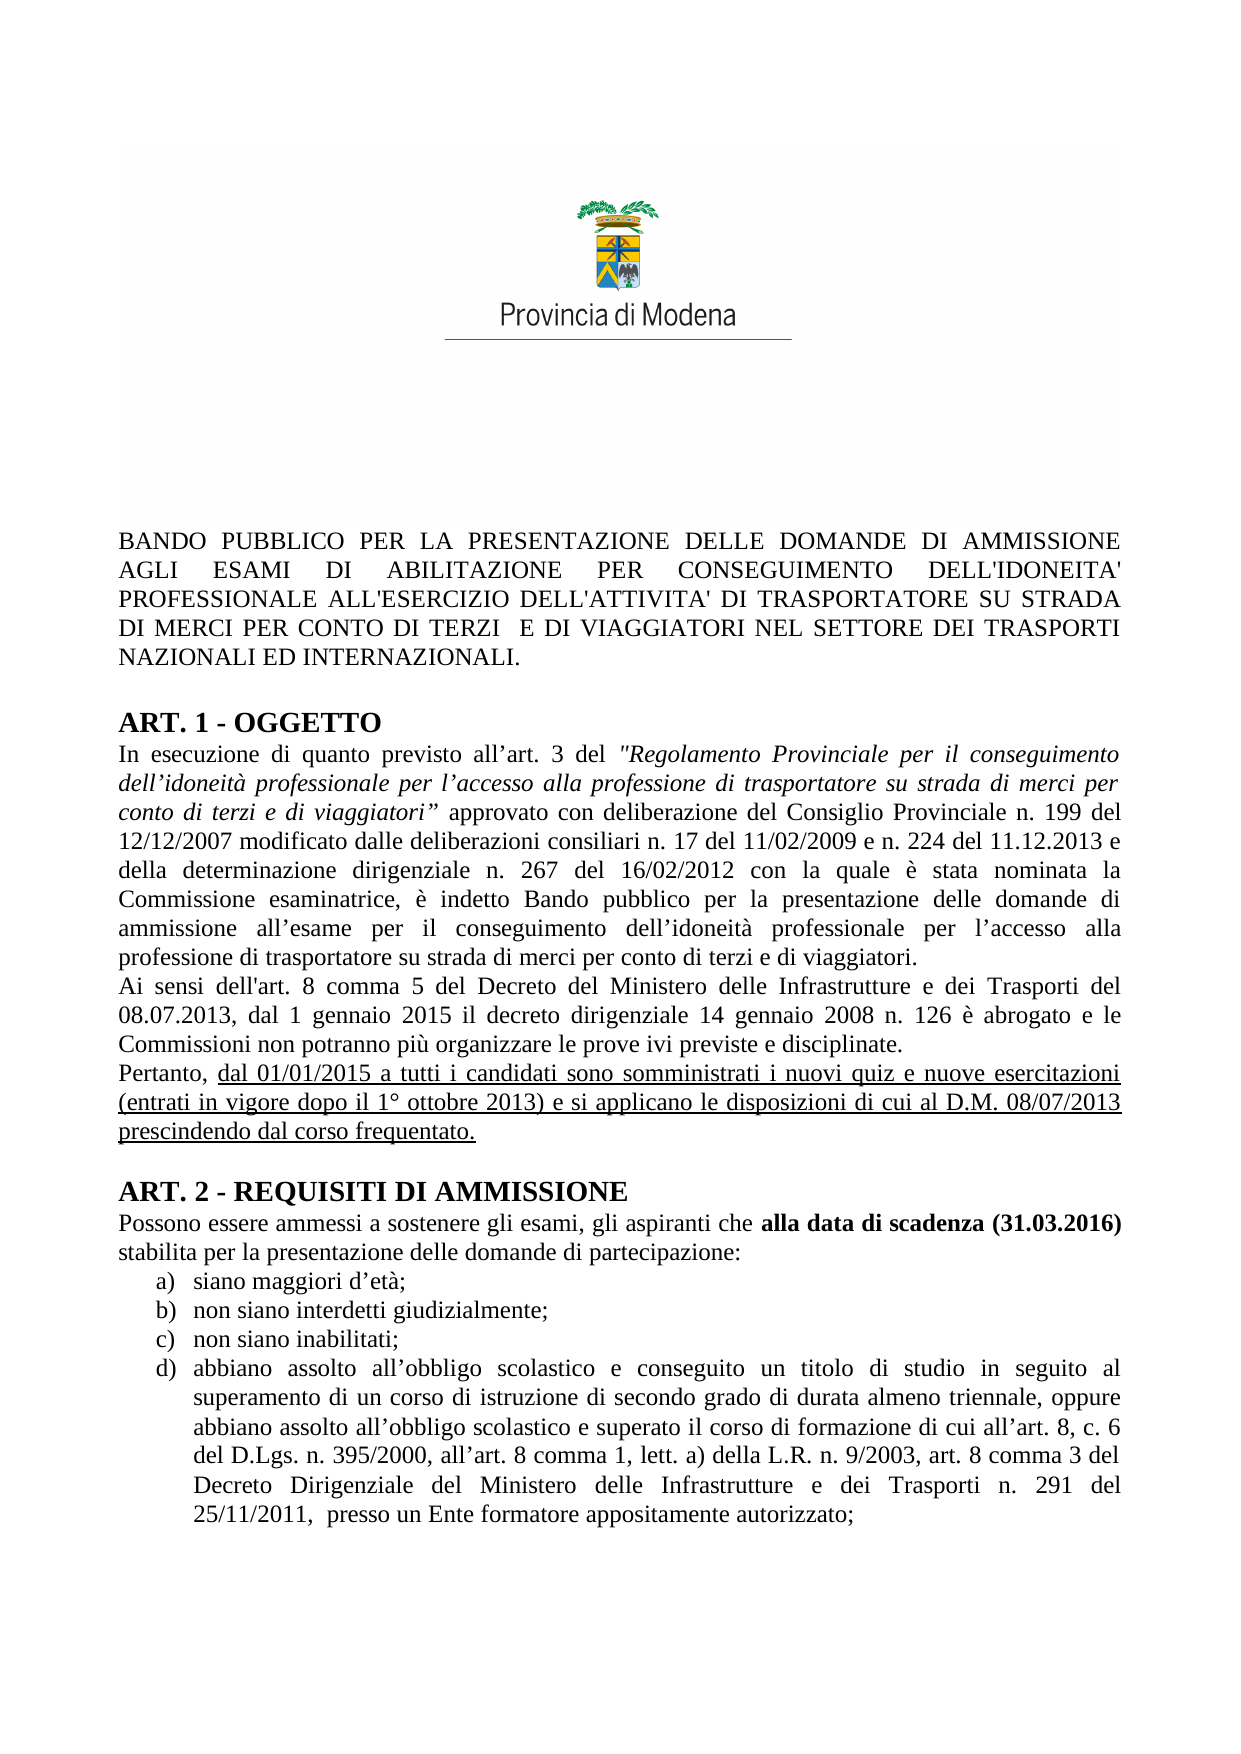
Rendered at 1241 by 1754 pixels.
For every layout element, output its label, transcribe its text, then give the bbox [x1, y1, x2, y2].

list non siano inabilitati; [156, 1324, 1122, 1353]
picture [120, 149, 1121, 525]
subtitle ART. 2 - REQUISITI DI AMMISSIONE [118, 1174, 1122, 1208]
list abbiano assolto all’obbligo scolastico e conseguito un titolo di studio in seguito al superamento di un corso di istruzione di secondo grado di durata almeno triennale, oppure abbiano assolto all’obbligo scolastico e superato il corso di formazione di cui all’art. 8, c. 6 del D.Lgs. n. 395/2000, all’art. 8 comma 1, lett. a) della L.R. n. 9/2003, art. 8 comma 3 del Decreto Dirigenziale del Ministero delle Infrastrutture e dei Trasporti n. 291 del 25/11/2011, presso un Ente formatore appositamente autorizzato; [156, 1353, 1122, 1528]
text BANDO PUBBLICO PER LA PRESENTAZIONE DELLE DOMANDE DI AMMISSIONE AGLI ESAMI DI ABILITAZIONE PER CONSEGUIMENTO DELL'IDONEITA' PROFESSIONALE ALL'ESERCIZIO DELL'ATTIVITA' DI TRASPORTATORE SU STRADA DI MERCI PER CONTO DI TERZI E DI VIAGGIATORI NEL SETTORE DEI TRASPORTI NAZIONALI ED INTERNAZIONALI. [118, 526, 1122, 671]
text Ai sensi dell'art. 8 comma 5 del Decreto del Ministero delle Infrastrutture e dei Trasporti del 08.07.2013, dal 1 gennaio 2015 il decreto dirigenziale 14 gennaio 2008 n. 126 è abrogato e le Commissioni non potranno più organizzare le prove ivi previste e disciplinate. [118, 971, 1122, 1058]
list siano maggiori d’età; [156, 1266, 1122, 1295]
text Pertanto, dal 01/01/2015 a tutti i candidati sono somministrati i nuovi quiz e nuove esercitazioni (entrati in vigore dopo il 1° ottobre 2013) e si applicano le disposizioni di cui al D.M. 08/07/2013 [118, 1058, 1122, 1112]
text Possono essere ammessi a sostenere gli esami, gli aspiranti che alla data di scadenza (31.03.2016) stabilita per la presentazione delle domande di partecipazione: [118, 1208, 1122, 1266]
text prescindendo dal corso frequentato. [118, 1114, 1122, 1145]
subtitle ART. 1 - OGGETTO [118, 705, 1122, 738]
list non siano interdetti giudizialmente; [156, 1295, 1122, 1324]
text In esecuzione di quanto previsto all’art. 3 del "Regolamento Provinciale per il conseguimento dell’idoneità professionale per l’accesso alla professione di trasportatore su strada di merci per conto di terzi e di viaggiatori” approvato con deliberazione del Consiglio Provinciale n. 199 del 12/12/2007 modificato dalle deliberazioni consiliari n. 17 del 11/02/2009 e n. 224 del 11.12.2013 e della determinazione dirigenziale n. 267 del 16/02/2012 con la quale è stata nominata la Commissione esaminatrice, è indetto Bando pubblico per la presentazione delle domande di ammissione all’esame per il conseguimento dell’idoneità professionale per l’accesso alla professione di trasportatore su strada di merci per conto di terzi e di viaggiatori. [118, 738, 1122, 971]
